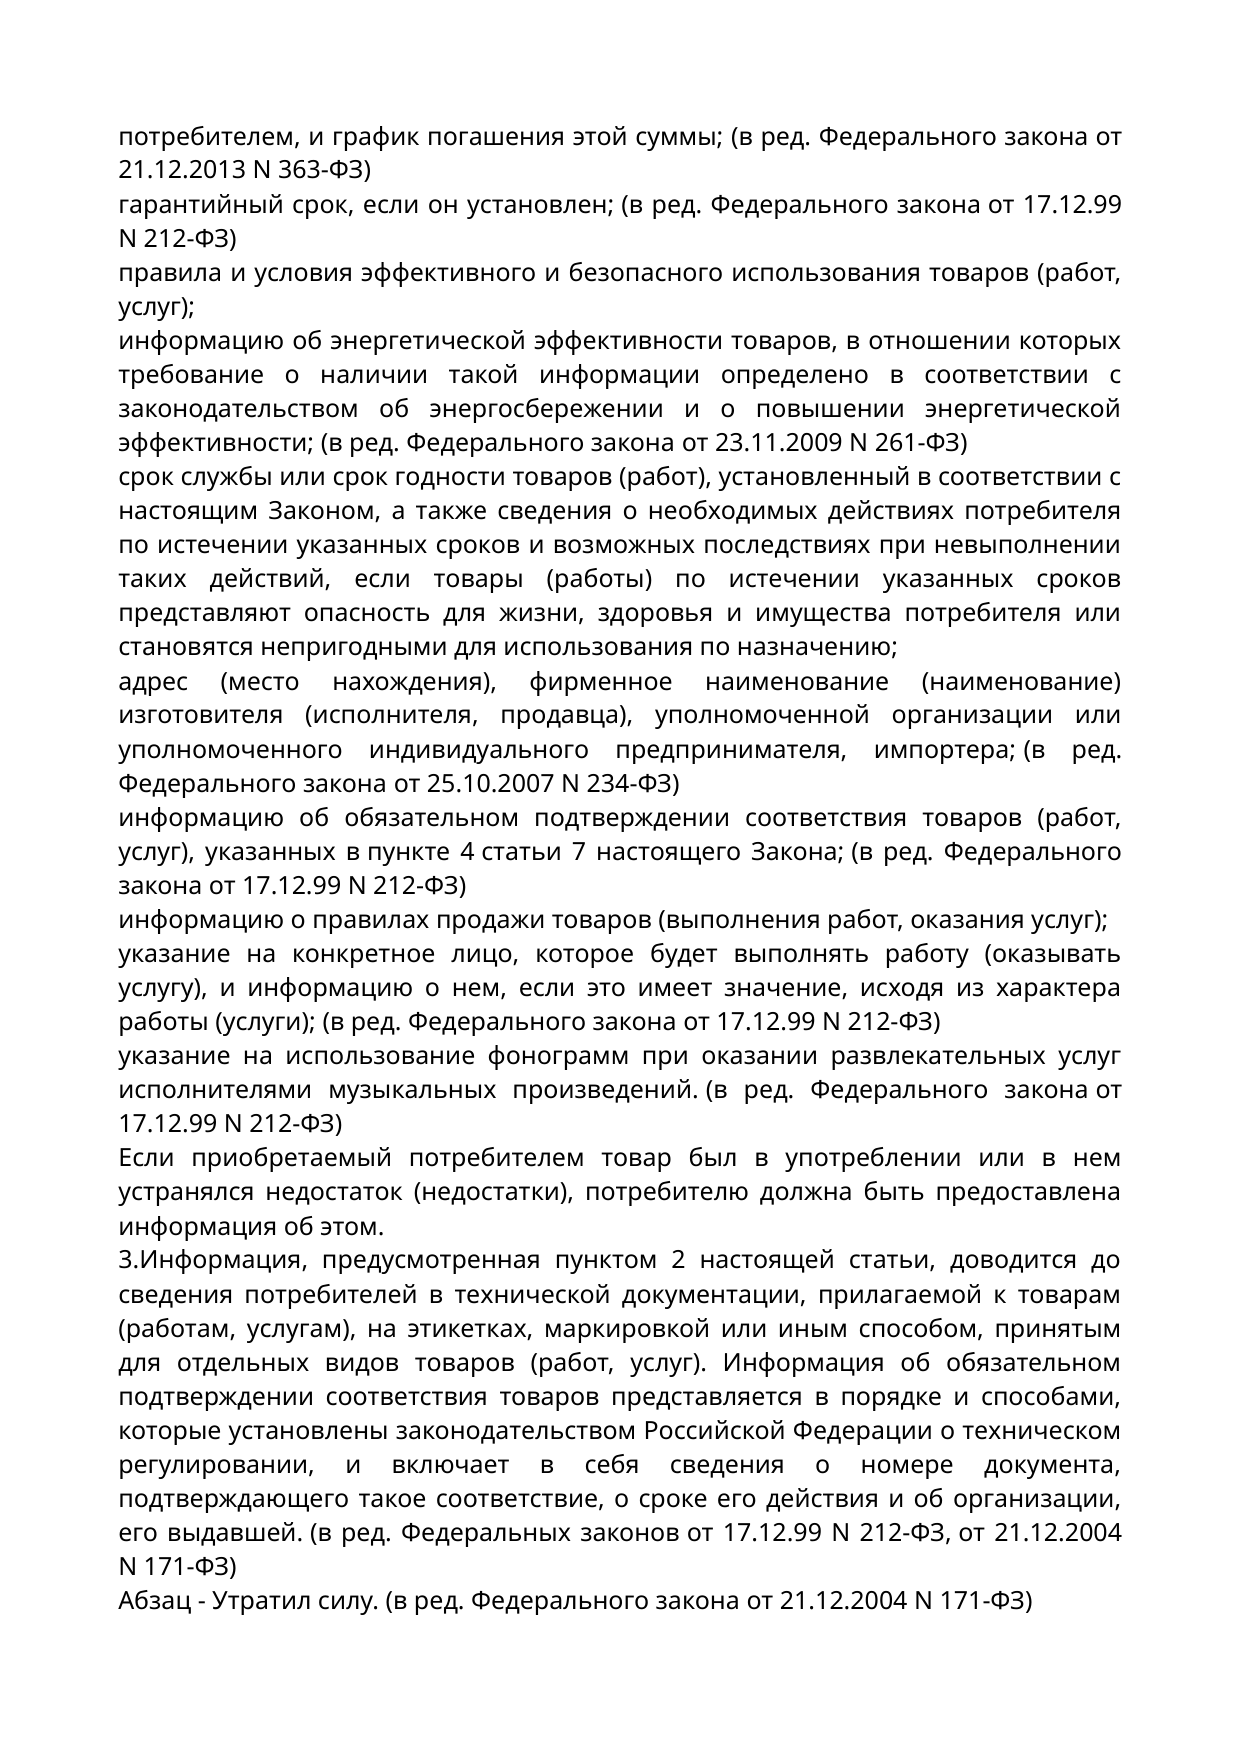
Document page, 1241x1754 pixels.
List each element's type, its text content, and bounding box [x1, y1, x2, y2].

text Абзац - Утратил силу. (в ред. Федерального закона от 21.12.2004 N 171-ФЗ) [118, 1583, 1122, 1617]
text Если приобретаемый потребителем товар был в употреблении или в нем устранялся недостаток (недостатки), потребителю должна быть предоставлена информация об этом. [118, 1140, 1122, 1242]
text гарантийный срок, если он установлен; (в ред. Федерального закона от 17.12.99 N 212-ФЗ) [118, 186, 1122, 254]
text правила и условия эффективного и безопасного использования товаров (работ, услуг); [118, 254, 1122, 322]
text информацию о правилах продажи товаров (выполнения работ, оказания услуг); [118, 902, 1122, 936]
text информацию об обязательном подтверждении соответствия товаров (работ, услуг), указанных в пункте 4 статьи 7 настоящего Закона; (в ред. Федерального закона от 17.12.99 N 212-ФЗ) [118, 799, 1122, 902]
text 3.Информация, предусмотренная пунктом 2 настоящей статьи, доводится до сведения потребителей в технической документации, прилагаемой к товарам (работам, услугам), на этикетках, маркировкой или иным способом, принятым для отдельных видов товаров (работ, услуг). Информация об обязательном подтверждении соответствия товаров представляется в порядке и способами, которые установлены законодательством Российской Федерации о техническом регулировании, и включает в себя сведения о номере документа, подтверждающего такое соответствие, о сроке его действия и об организации, его выдавшей. (в ред. Федеральных законов от 17.12.99 N 212-ФЗ, от 21.12.2004 N 171-ФЗ) [118, 1242, 1122, 1583]
text указание на использование фонограмм при оказании развлекательных услуг исполнителями музыкальных произведений. (в ред. Федерального закона от 17.12.99 N 212-ФЗ) [118, 1038, 1122, 1140]
text информацию об энергетической эффективности товаров, в отношении которых требование о наличии такой информации определено в соответствии с законодательством об энергосбережении и о повышении энергетической эффективности; (в ред. Федерального закона от 23.11.2009 N 261-ФЗ) [118, 322, 1122, 459]
text адрес (место нахождения), фирменное наименование (наименование) изготовителя (исполнителя, продавца), уполномоченной организации или уполномоченного индивидуального предпринимателя, импортера; (в ред. Федерального закона от 25.10.2007 N 234-ФЗ) [118, 663, 1122, 799]
text потребителем, и график погашения этой суммы; (в ред. Федерального закона от 21.12.2013 N 363-ФЗ) [118, 118, 1122, 186]
text указание на конкретное лицо, которое будет выполнять работу (оказывать услугу), и информацию о нем, если это имеет значение, исходя из характера работы (услуги); (в ред. Федерального закона от 17.12.99 N 212-ФЗ) [118, 936, 1122, 1038]
text срок службы или срок годности товаров (работ), установленный в соответствии с настоящим Законом, а также сведения о необходимых действиях потребителя по истечении указанных сроков и возможных последствиях при невыполнении таких действий, если товары (работы) по истечении указанных сроков представляют опасность для жизни, здоровья и имущества потребителя или становятся непригодными для использования по назначению; [118, 459, 1122, 663]
